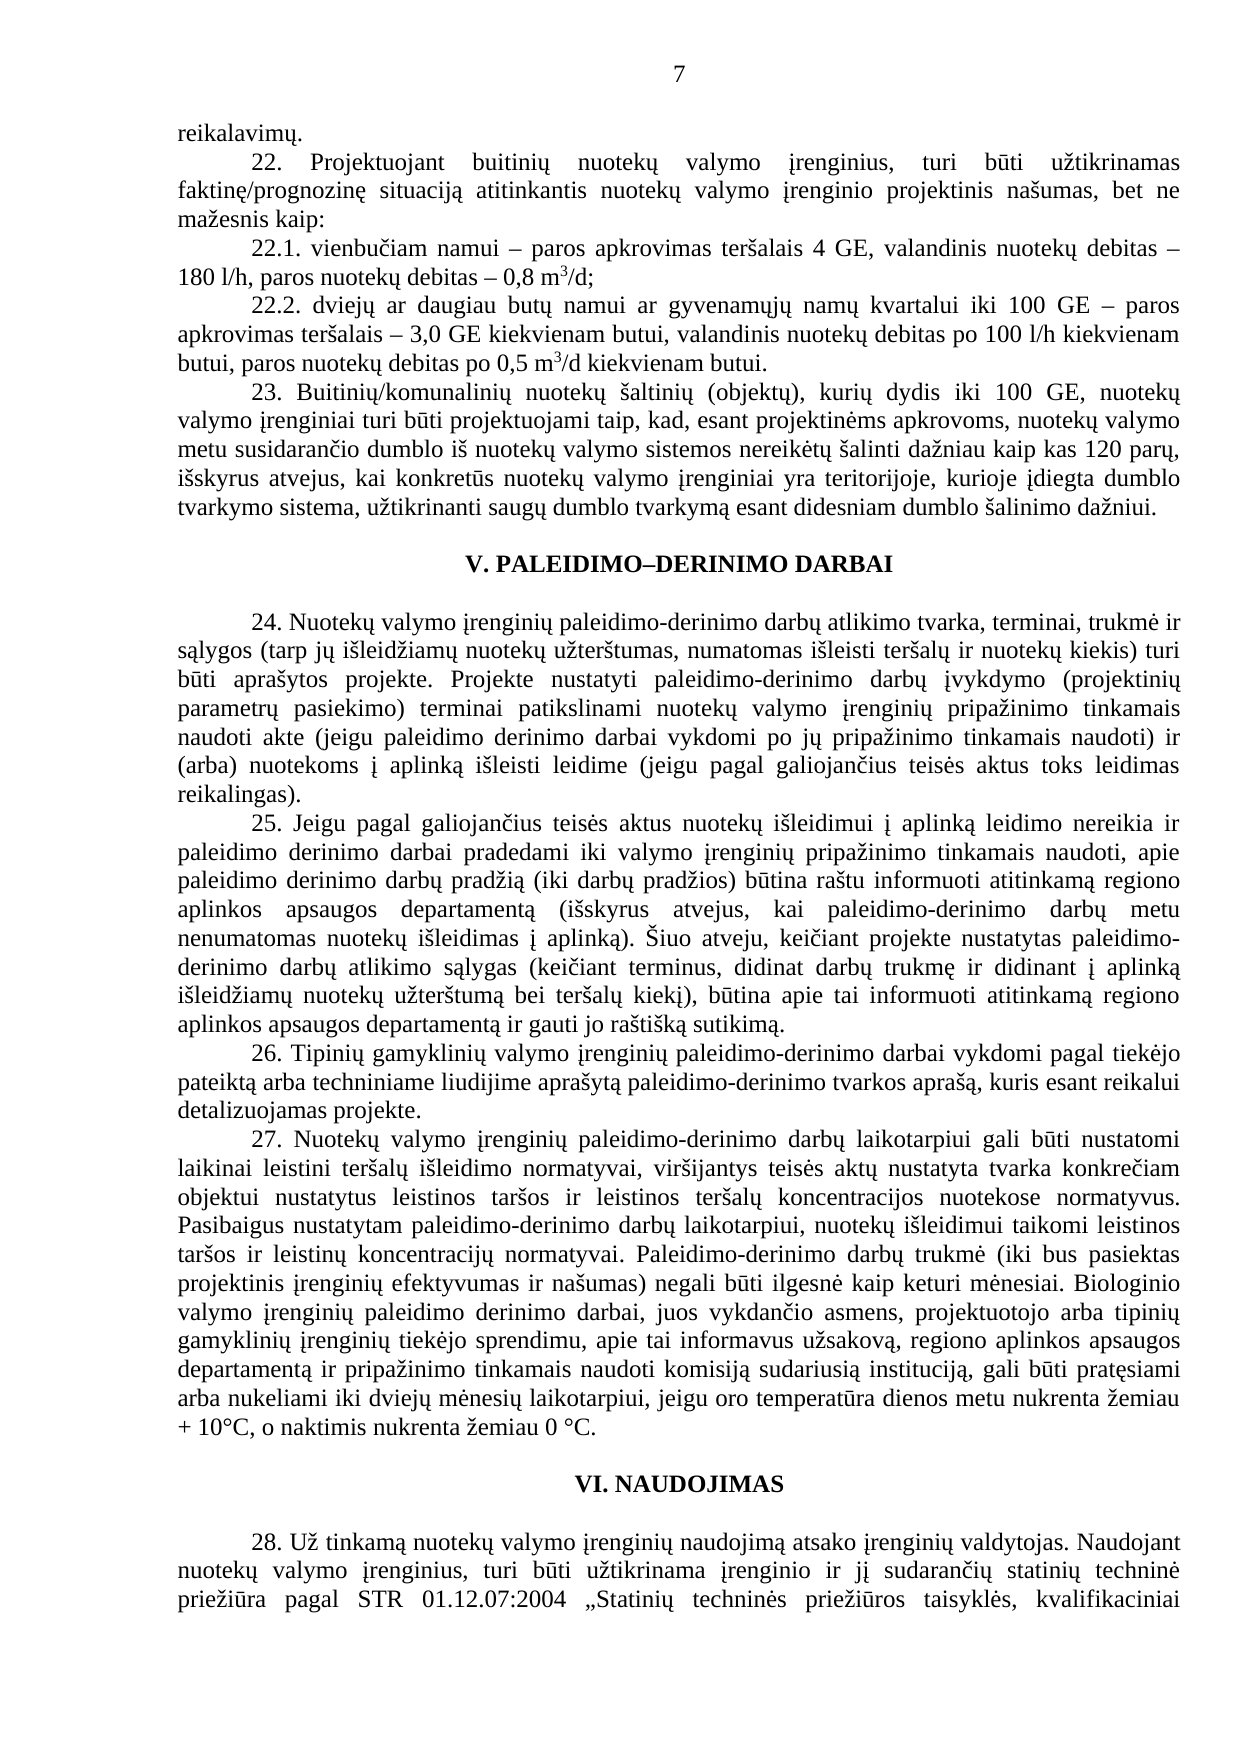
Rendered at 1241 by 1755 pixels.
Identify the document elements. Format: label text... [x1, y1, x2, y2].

text 27. Nuotekų valymo įrenginių paleidimo-derinimo darbų laikotarpiui gali būti nustatomi laikinai leistini teršalų išleidimo normatyvai, viršijantys teisės aktų nustatyta tvarka konkrečiam objektui nustatytus leistinos taršos ir leistinos teršalų koncentracijos nuotekose normatyvus. Pasibaigus nustatytam paleidimo-derinimo darbų laikotarpiui, nuotekų išleidimui taikomi leistinos taršos ir leistinų koncentracijų normatyvai. Paleidimo-derinimo darbų trukmė (iki bus pasiektas projektinis įrenginių efektyvumas ir našumas) negali būti ilgesnė kaip keturi mėnesiai. Biologinio valymo įrenginių paleidimo derinimo darbai, juos vykdančio asmens, projektuotojo arba tipinių gamyklinių įrenginių tiekėjo sprendimu, apie tai informavus užsakovą, regiono aplinkos apsaugos departamentą ir pripažinimo tinkamais naudoti komisiją sudariusią instituciją, gali būti pratęsiami arba nukeliami iki dviejų mėnesių laikotarpiui, jeigu oro temperatūra dienos metu nukrenta žemiau + 10°C, o naktimis nukrenta žemiau 0 °C. [177, 1124, 1181, 1441]
text VI. NAUDOJIMAS [177, 1469, 1181, 1498]
text reikalavimų. [177, 118, 1181, 147]
text 23. Buitinių/komunalinių nuotekų šaltinių (objektų), kurių dydis iki 100 GE, nuotekų valymo įrenginiai turi būti projektuojami taip, kad, esant projektinėms apkrovoms, nuotekų valymo metu susidarančio dumblo iš nuotekų valymo sistemos nereikėtų šalinti dažniau kaip kas 120 parų, išskyrus atvejus, kai konkretūs nuotekų valymo įrenginiai yra teritorijoje, kurioje įdiegta dumblo tvarkymo sistema, užtikrinanti saugų dumblo tvarkymą esant didesniam dumblo šalinimo dažniui. [177, 377, 1181, 521]
text 22.1. vienbučiam namui – paros apkrovimas teršalais 4 GE, valandinis nuotekų debitas – 180 l/h, paros nuotekų debitas – 0,8 m3/d; [177, 233, 1181, 291]
text 28. Už tinkamą nuotekų valymo įrenginių naudojimą atsako įrenginių valdytojas. Naudojant nuotekų valymo įrenginius, turi būti užtikrinama įrenginio ir jį sudarančių statinių techninė priežiūra pagal STR 01.12.07:2004 „Statinių techninės priežiūros taisyklės, kvalifikaciniai [177, 1527, 1181, 1613]
text 22. Projektuojant buitinių nuotekų valymo įrenginius, turi būti užtikrinamas faktinę/prognozinę situaciją atitinkantis nuotekų valymo įrenginio projektinis našumas, bet ne mažesnis kaip: [177, 147, 1181, 233]
text 22.2. dviejų ar daugiau butų namui ar gyvenamųjų namų kvartalui iki 100 GE – paros apkrovimas teršalais – 3,0 GE kiekvienam butui, valandinis nuotekų debitas po 100 l/h kiekvienam butui, paros nuotekų debitas po 0,5 m3/d kiekvienam butui. [177, 291, 1181, 377]
text 24. Nuotekų valymo įrenginių paleidimo-derinimo darbų atlikimo tvarka, terminai, trukmė ir sąlygos (tarp jų išleidžiamų nuotekų užterštumas, numatomas išleisti teršalų ir nuotekų kiekis) turi būti aprašytos projekte. Projekte nustatyti paleidimo-derinimo darbų įvykdymo (projektinių parametrų pasiekimo) terminai patikslinami nuotekų valymo įrenginių pripažinimo tinkamais naudoti akte (jeigu paleidimo derinimo darbai vykdomi po jų pripažinimo tinkamais naudoti) ir (arba) nuotekoms į aplinką išleisti leidime (jeigu pagal galiojančius teisės aktus toks leidimas reikalingas). [177, 607, 1181, 808]
text 26. Tipinių gamyklinių valymo įrenginių paleidimo-derinimo darbai vykdomi pagal tiekėjo pateiktą arba techniniame liudijime aprašytą paleidimo-derinimo tvarkos aprašą, kuris esant reikalui detalizuojamas projekte. [177, 1038, 1181, 1124]
text V. PALEIDIMO–DERINIMO DARBAI [177, 549, 1181, 578]
text 25. Jeigu pagal galiojančius teisės aktus nuotekų išleidimui į aplinką leidimo nereikia ir paleidimo derinimo darbai pradedami iki valymo įrenginių pripažinimo tinkamais naudoti, apie paleidimo derinimo darbų pradžią (iki darbų pradžios) būtina raštu informuoti atitinkamą regiono aplinkos apsaugos departamentą (išskyrus atvejus, kai paleidimo-derinimo darbų metu nenumatomas nuotekų išleidimas į aplinką). Šiuo atveju, keičiant projekte nustatytas paleidimo-derinimo darbų atlikimo sąlygas (keičiant terminus, didinat darbų trukmę ir didinant į aplinką išleidžiamų nuotekų užterštumą bei teršalų kiekį), būtina apie tai informuoti atitinkamą regiono aplinkos apsaugos departamentą ir gauti jo raštišką sutikimą. [177, 808, 1181, 1038]
